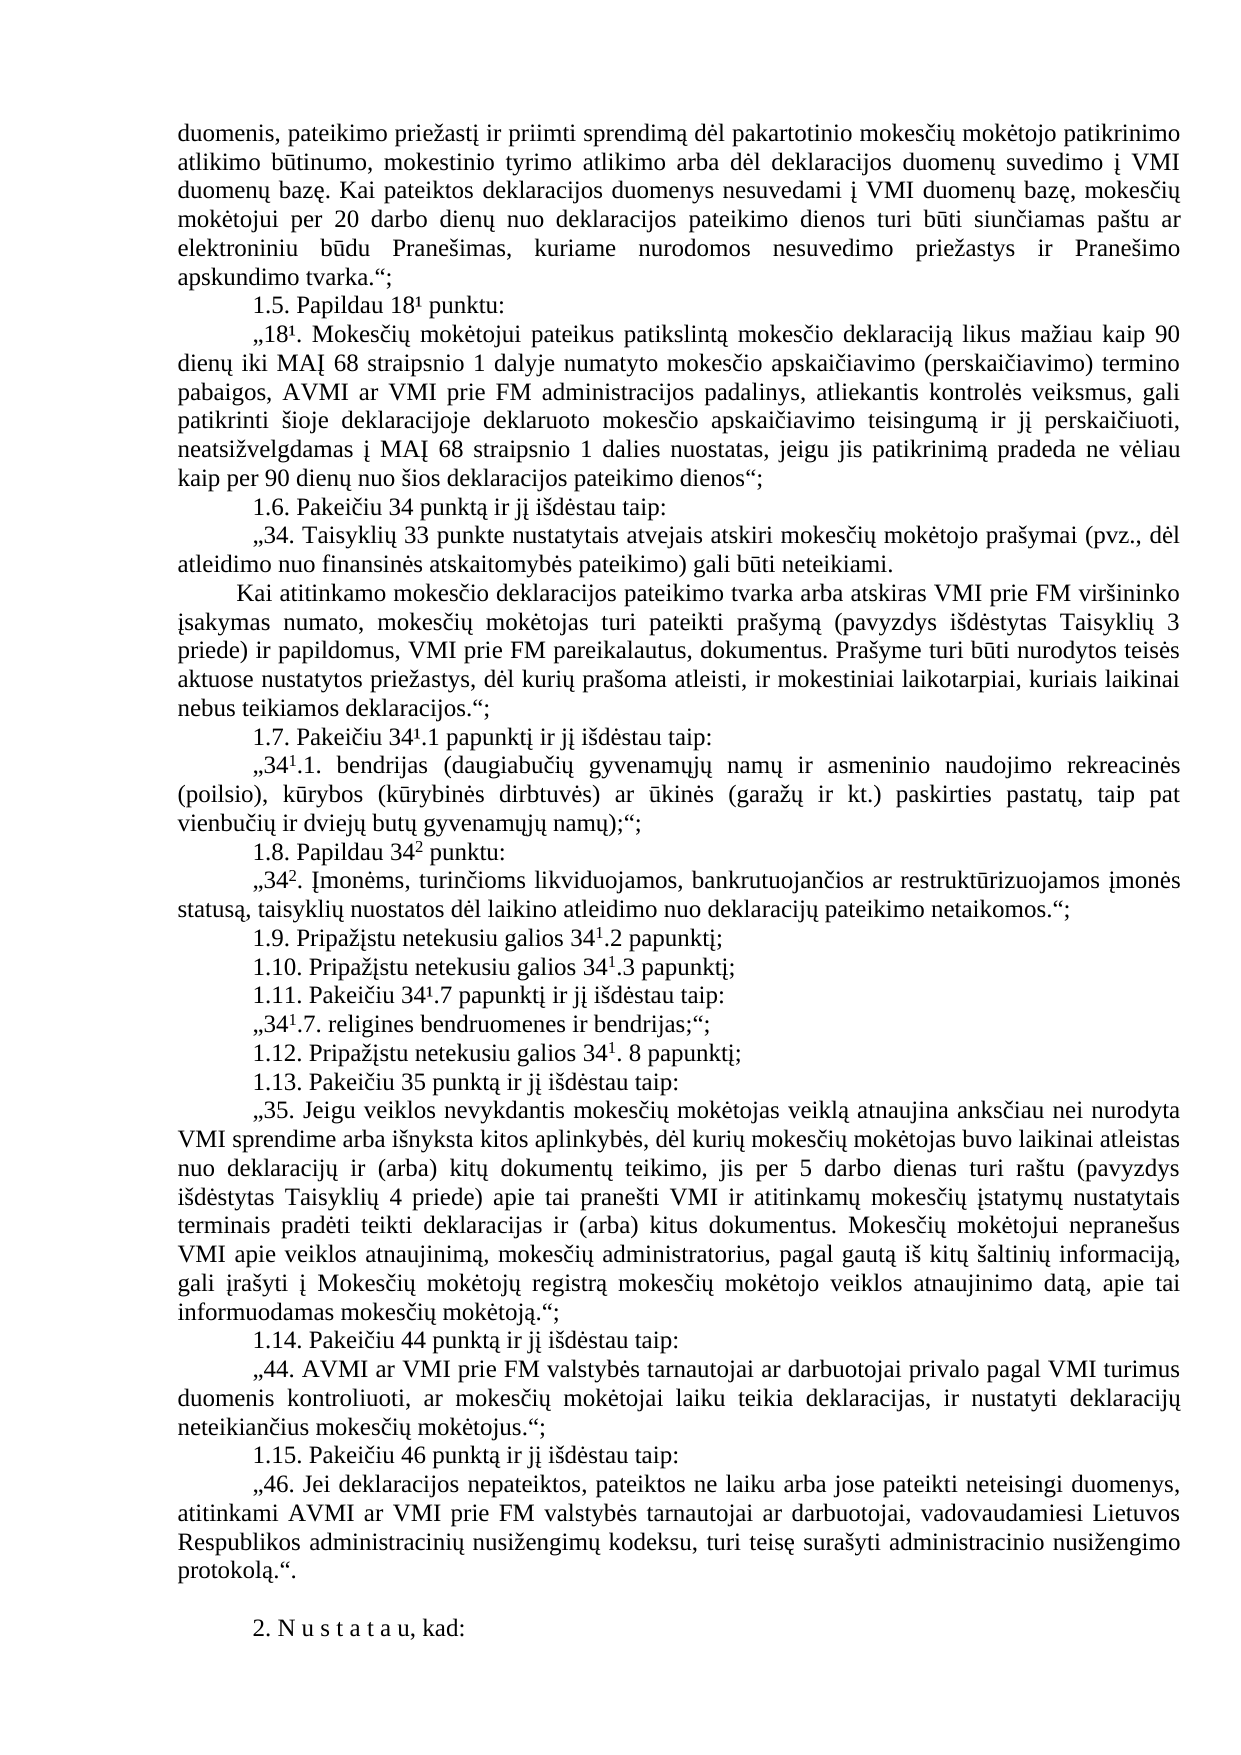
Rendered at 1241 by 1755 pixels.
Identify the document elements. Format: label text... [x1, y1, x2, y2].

text 1.10. Pripažįstu netekusiu galios 341.3 papunktį; [177, 952, 1181, 981]
text „18¹. Mokesčių mokėtojui pateikus patikslintą mokesčio deklaraciją likus mažiau kaip 90 dienų iki MAĮ 68 straipsnio 1 dalyje numatyto mokesčio apskaičiavimo (perskaičiavimo) termino pabaigos, AVMI ar VMI prie FM administracijos padalinys, atliekantis kontrolės veiksmus, gali patikrinti šioje deklaracijoje deklaruoto mokesčio apskaičiavimo teisingumą ir jį perskaičiuoti, neatsižvelgdamas į MAĮ 68 straipsnio 1 dalies nuostatas, jeigu jis patikrinimą pradeda ne vėliau kaip per 90 dienų nuo šios deklaracijos pateikimo dienos“; [177, 319, 1181, 492]
text 1.15. Pakeičiu 46 punktą ir jį išdėstau taip: [177, 1441, 1181, 1469]
text 1.8. Papildau 342 punktu: [177, 837, 1181, 866]
text 1.12. Pripažįstu netekusiu galios 341. 8 papunktį; [177, 1038, 1181, 1067]
text 1.11. Pakeičiu 34¹.7 papunktį ir jį išdėstau taip: [177, 981, 1181, 1009]
text 1.13. Pakeičiu 35 punktą ir jį išdėstau taip: [177, 1067, 1181, 1096]
text „34. Taisyklių 33 punkte nustatytais atvejais atskiri mokesčių mokėtojo prašymai (pvz., dėl atleidimo nuo finansinės atskaitomybės pateikimo) gali būti neteikiami. [177, 521, 1181, 578]
text „341.7. religines bendruomenes ir bendrijas;“; [177, 1009, 1181, 1038]
text „342. Įmonėms, turinčioms likviduojamos, bankrutuojančios ar restruktūrizuojamos įmonės statusą, taisyklių nuostatos dėl laikino atleidimo nuo deklaracijų pateikimo netaikomos.“; [177, 866, 1181, 923]
text 1.9. Pripažįstu netekusiu galios 341.2 papunktį; [177, 923, 1181, 952]
text 1.7. Pakeičiu 34¹.1 papunktį ir jį išdėstau taip: [177, 722, 1181, 751]
text „44. AVMI ar VMI prie FM valstybės tarnautojai ar darbuotojai privalo pagal VMI turimus duomenis kontroliuoti, ar mokesčių mokėtojai laiku teikia deklaracijas, ir nustatyti deklaracijų neteikiančius mokesčių mokėtojus.“; [177, 1354, 1181, 1441]
text 1.14. Pakeičiu 44 punktą ir jį išdėstau taip: [177, 1326, 1181, 1354]
text Kai atitinkamo mokesčio deklaracijos pateikimo tvarka arba atskiras VMI prie FM viršininko įsakymas numato, mokesčių mokėtojas turi pateikti prašymą (pavyzdys išdėstytas Taisyklių 3 priede) ir papildomus, VMI prie FM pareikalautus, dokumentus. Prašyme turi būti nurodytos teisės aktuose nustatytos priežastys, dėl kurių prašoma atleisti, ir mokestiniai laikotarpiai, kuriais laikinai nebus teikiamos deklaracijos.“; [177, 578, 1181, 722]
text „46. Jei deklaracijos nepateiktos, pateiktos ne laiku arba jose pateikti neteisingi duomenys, atitinkami AVMI ar VMI prie FM valstybės tarnautojai ar darbuotojai, vadovaudamiesi Lietuvos Respublikos administracinių nusižengimų kodeksu, turi teisę surašyti administracinio nusižengimo protokolą.“. [177, 1469, 1181, 1584]
text 2. N u s t a t a u, kad: [177, 1613, 1181, 1642]
text „35. Jeigu veiklos nevykdantis mokesčių mokėtojas veiklą atnaujina anksčiau nei nurodyta VMI sprendime arba išnyksta kitos aplinkybės, dėl kurių mokesčių mokėtojas buvo laikinai atleistas nuo deklaracijų ir (arba) kitų dokumentų teikimo, jis per 5 darbo dienas turi raštu (pavyzdys išdėstytas Taisyklių 4 priede) apie tai pranešti VMI ir atitinkamų mokesčių įstatymų nustatytais terminais pradėti teikti deklaracijas ir (arba) kitus dokumentus. Mokesčių mokėtojui nepranešus VMI apie veiklos atnaujinimą, mokesčių administratorius, pagal gautą iš kitų šaltinių informaciją, gali įrašyti į Mokesčių mokėtojų registrą mokesčių mokėtojo veiklos atnaujinimo datą, apie tai informuodamas mokesčių mokėtoją.“; [177, 1096, 1181, 1326]
text 1.5. Papildau 18¹ punktu: [177, 291, 1181, 319]
text 1.6. Pakeičiu 34 punktą ir jį išdėstau taip: [177, 492, 1181, 521]
text duomenis, pateikimo priežastį ir priimti sprendimą dėl pakartotinio mokesčių mokėtojo patikrinimo atlikimo būtinumo, mokestinio tyrimo atlikimo arba dėl deklaracijos duomenų suvedimo į VMI duomenų bazę. Kai pateiktos deklaracijos duomenys nesuvedami į VMI duomenų bazę, mokesčių mokėtojui per 20 darbo dienų nuo deklaracijos pateikimo dienos turi būti siunčiamas paštu ar elektroniniu būdu Pranešimas, kuriame nurodomos nesuvedimo priežastys ir Pranešimo apskundimo tvarka.“; [177, 118, 1181, 291]
text „341.1. bendrijas (daugiabučių gyvenamųjų namų ir asmeninio naudojimo rekreacinės (poilsio), kūrybos (kūrybinės dirbtuvės) ar ūkinės (garažų ir kt.) paskirties pastatų, taip pat vienbučių ir dviejų butų gyvenamųjų namų);“; [177, 751, 1181, 837]
